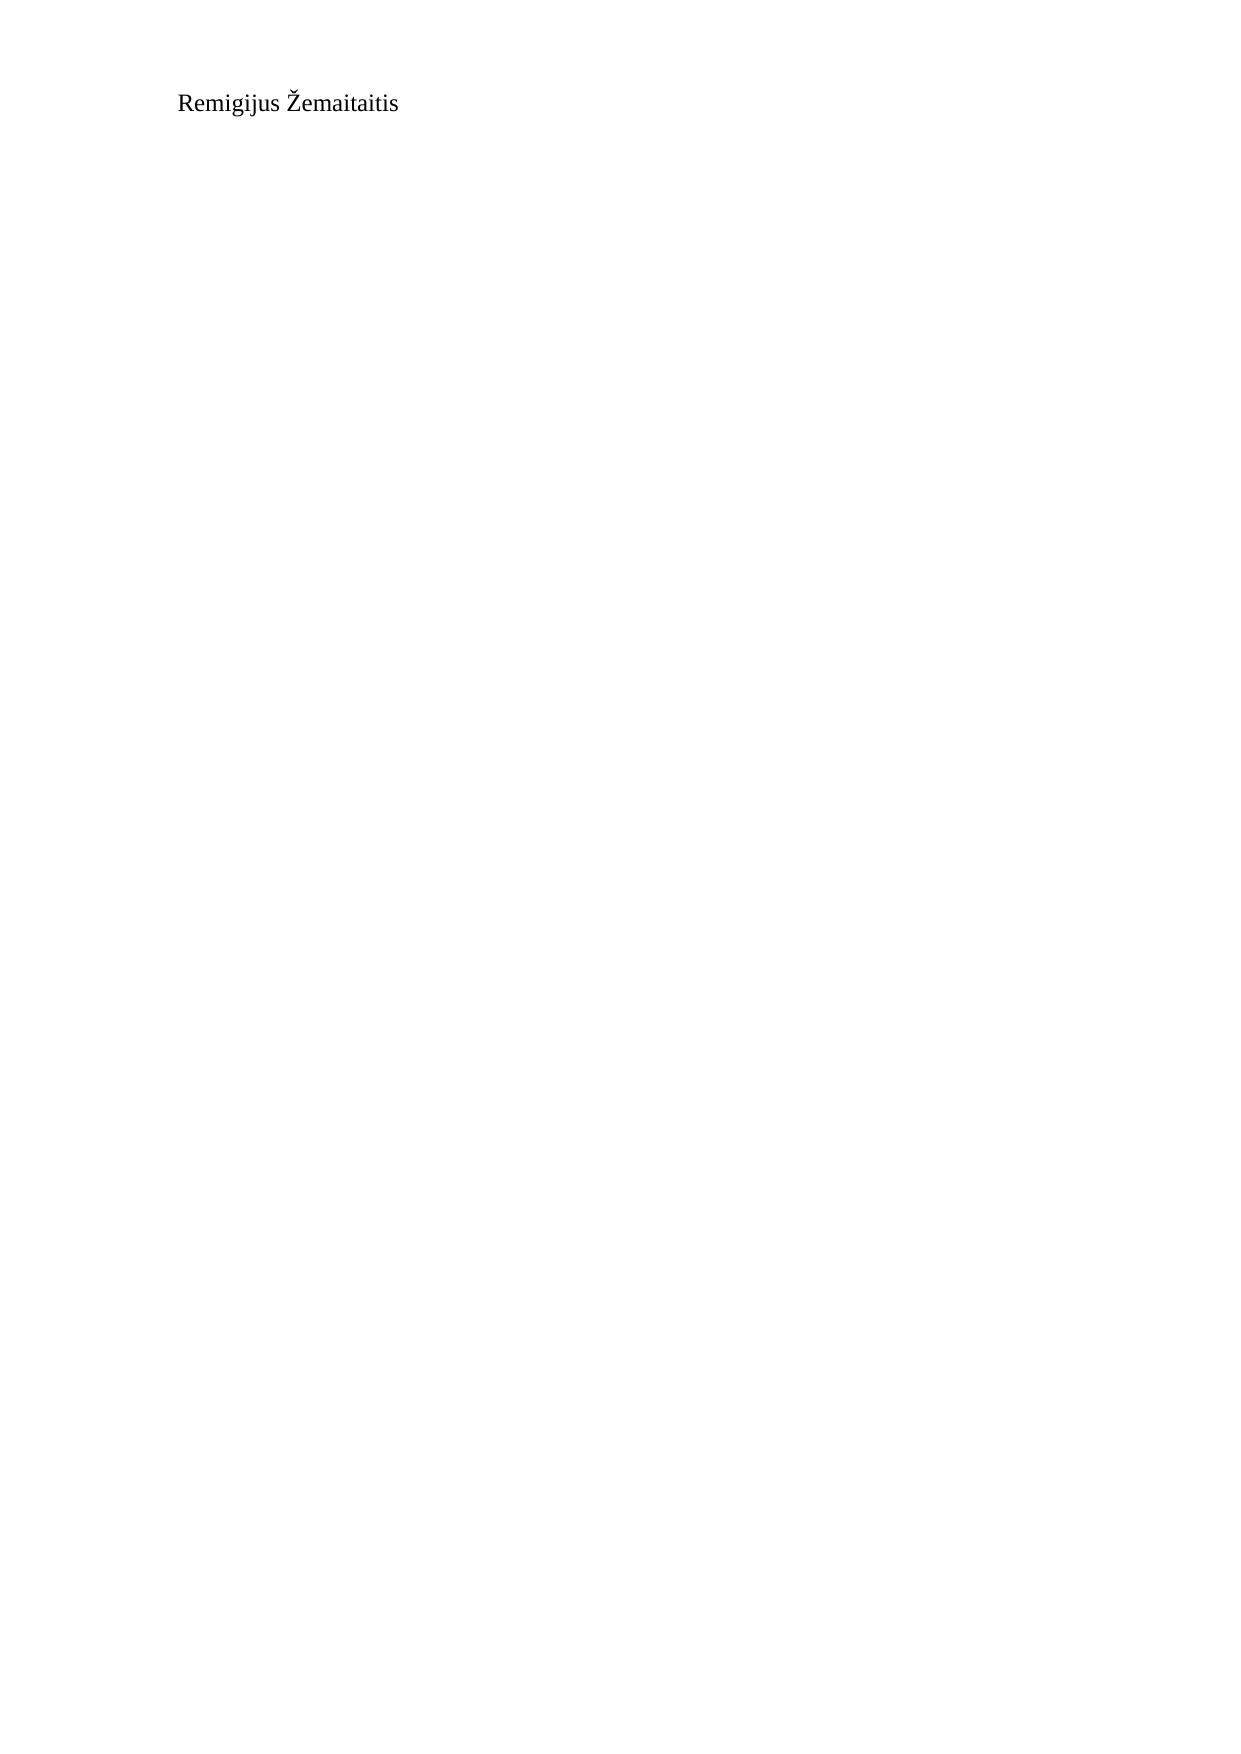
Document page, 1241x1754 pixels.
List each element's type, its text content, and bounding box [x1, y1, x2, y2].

text Remigijus Žemaitaitis [177, 88, 1181, 117]
